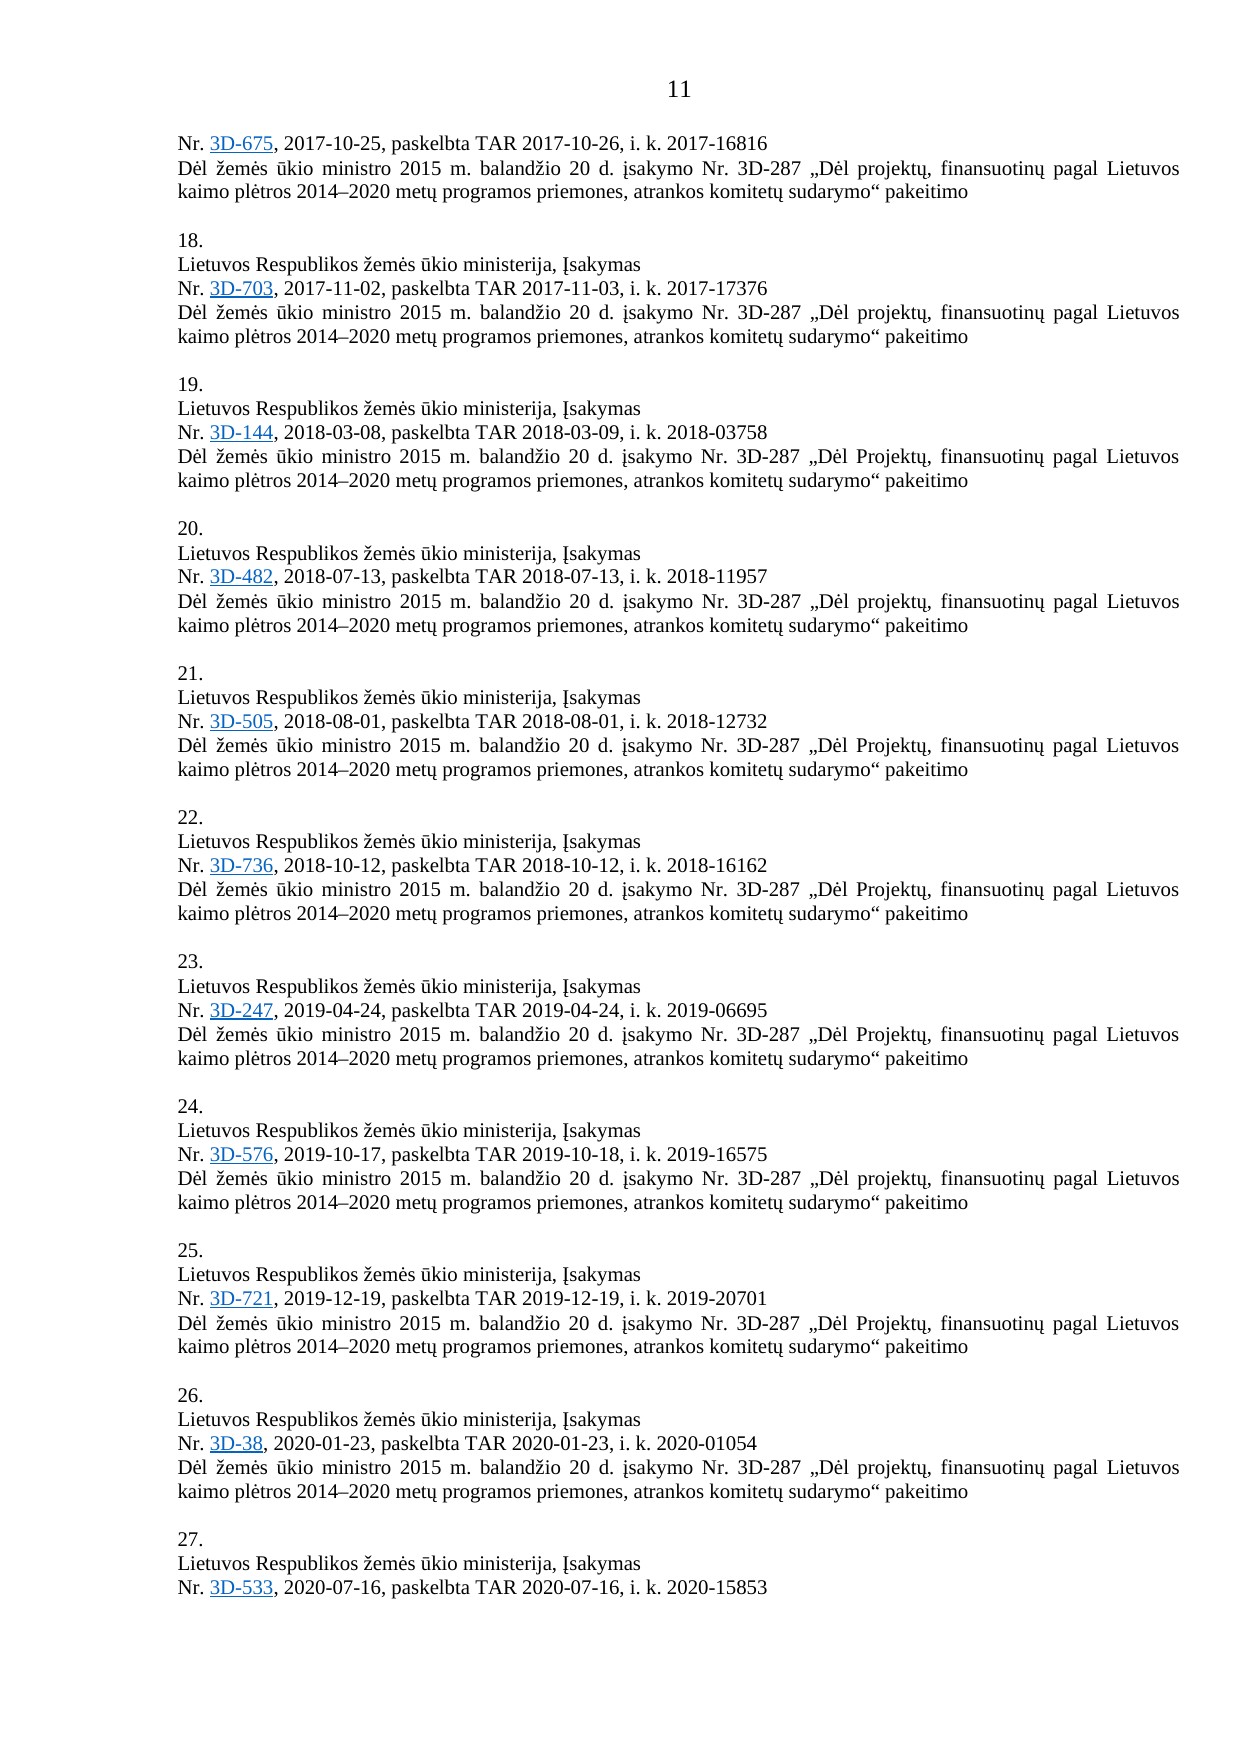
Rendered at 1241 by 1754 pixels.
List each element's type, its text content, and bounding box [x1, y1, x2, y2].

text Lietuvos Respublikos žemės ūkio ministerija, Įsakymas [177, 540, 1181, 564]
text Nr. 3D-533, 2020-07-16, paskelbta TAR 2020-07-16, i. k. 2020-15853 [177, 1575, 1181, 1599]
text Dėl žemės ūkio ministro 2015 m. balandžio 20 d. įsakymo Nr. 3D-287 „Dėl projektų, finansuotinų pagal Lietuvos kaimo plėtros 2014–2020 metų programos priemones, atrankos komitetų sudarymo“ pakeitimo [177, 155, 1181, 203]
text Lietuvos Respublikos žemės ūkio ministerija, Įsakymas [177, 252, 1181, 276]
text Dėl žemės ūkio ministro 2015 m. balandžio 20 d. įsakymo Nr. 3D-287 „Dėl Projektų, finansuotinų pagal Lietuvos kaimo plėtros 2014–2020 metų programos priemones, atrankos komitetų sudarymo“ pakeitimo [177, 877, 1181, 925]
text 18. [177, 228, 1181, 252]
text Dėl žemės ūkio ministro 2015 m. balandžio 20 d. įsakymo Nr. 3D-287 „Dėl projektų, finansuotinų pagal Lietuvos kaimo plėtros 2014–2020 metų programos priemones, atrankos komitetų sudarymo“ pakeitimo [177, 300, 1181, 348]
text Dėl žemės ūkio ministro 2015 m. balandžio 20 d. įsakymo Nr. 3D-287 „Dėl Projektų, finansuotinų pagal Lietuvos kaimo plėtros 2014–2020 metų programos priemones, atrankos komitetų sudarymo“ pakeitimo [177, 1022, 1181, 1070]
text Dėl žemės ūkio ministro 2015 m. balandžio 20 d. įsakymo Nr. 3D-287 „Dėl projektų, finansuotinų pagal Lietuvos kaimo plėtros 2014–2020 metų programos priemones, atrankos komitetų sudarymo“ pakeitimo [177, 588, 1181, 637]
text 27. [177, 1527, 1181, 1551]
text Nr. 3D-576, 2019-10-17, paskelbta TAR 2019-10-18, i. k. 2019-16575 [177, 1142, 1181, 1166]
text 22. [177, 805, 1181, 829]
text Dėl žemės ūkio ministro 2015 m. balandžio 20 d. įsakymo Nr. 3D-287 „Dėl Projektų, finansuotinų pagal Lietuvos kaimo plėtros 2014–2020 metų programos priemones, atrankos komitetų sudarymo“ pakeitimo [177, 1310, 1181, 1358]
text Lietuvos Respublikos žemės ūkio ministerija, Įsakymas [177, 685, 1181, 709]
text Dėl žemės ūkio ministro 2015 m. balandžio 20 d. įsakymo Nr. 3D-287 „Dėl Projektų, finansuotinų pagal Lietuvos kaimo plėtros 2014–2020 metų programos priemones, atrankos komitetų sudarymo“ pakeitimo [177, 733, 1181, 781]
text Lietuvos Respublikos žemės ūkio ministerija, Įsakymas [177, 1551, 1181, 1575]
text 20. [177, 516, 1181, 540]
text Nr. 3D-721, 2019-12-19, paskelbta TAR 2019-12-19, i. k. 2019-20701 [177, 1286, 1181, 1310]
text 21. [177, 661, 1181, 685]
text 25. [177, 1238, 1181, 1262]
text Nr. 3D-247, 2019-04-24, paskelbta TAR 2019-04-24, i. k. 2019-06695 [177, 998, 1181, 1022]
text Lietuvos Respublikos žemės ūkio ministerija, Įsakymas [177, 1262, 1181, 1286]
text Nr. 3D-736, 2018-10-12, paskelbta TAR 2018-10-12, i. k. 2018-16162 [177, 853, 1181, 877]
text Lietuvos Respublikos žemės ūkio ministerija, Įsakymas [177, 1118, 1181, 1142]
text Lietuvos Respublikos žemės ūkio ministerija, Įsakymas [177, 973, 1181, 998]
text Nr. 3D-505, 2018-08-01, paskelbta TAR 2018-08-01, i. k. 2018-12732 [177, 709, 1181, 733]
text Dėl žemės ūkio ministro 2015 m. balandžio 20 d. įsakymo Nr. 3D-287 „Dėl projektų, finansuotinų pagal Lietuvos kaimo plėtros 2014–2020 metų programos priemones, atrankos komitetų sudarymo“ pakeitimo [177, 1166, 1181, 1214]
text Dėl žemės ūkio ministro 2015 m. balandžio 20 d. įsakymo Nr. 3D-287 „Dėl projektų, finansuotinų pagal Lietuvos kaimo plėtros 2014–2020 metų programos priemones, atrankos komitetų sudarymo“ pakeitimo [177, 1455, 1181, 1503]
text Nr. 3D-482, 2018-07-13, paskelbta TAR 2018-07-13, i. k. 2018-11957 [177, 564, 1181, 588]
text 24. [177, 1094, 1181, 1118]
text Lietuvos Respublikos žemės ūkio ministerija, Įsakymas [177, 829, 1181, 853]
text Nr. 3D-675, 2017-10-25, paskelbta TAR 2017-10-26, i. k. 2017-16816 [177, 131, 1181, 155]
text Nr. 3D-144, 2018-03-08, paskelbta TAR 2018-03-09, i. k. 2018-03758 [177, 420, 1181, 444]
text 26. [177, 1383, 1181, 1407]
text Dėl žemės ūkio ministro 2015 m. balandžio 20 d. įsakymo Nr. 3D-287 „Dėl Projektų, finansuotinų pagal Lietuvos kaimo plėtros 2014–2020 metų programos priemones, atrankos komitetų sudarymo“ pakeitimo [177, 444, 1181, 492]
text Nr. 3D-703, 2017-11-02, paskelbta TAR 2017-11-03, i. k. 2017-17376 [177, 276, 1181, 300]
text 19. [177, 372, 1181, 396]
text Lietuvos Respublikos žemės ūkio ministerija, Įsakymas [177, 1407, 1181, 1431]
text Lietuvos Respublikos žemės ūkio ministerija, Įsakymas [177, 396, 1181, 420]
text 23. [177, 949, 1181, 973]
text Nr. 3D-38, 2020-01-23, paskelbta TAR 2020-01-23, i. k. 2020-01054 [177, 1431, 1181, 1455]
